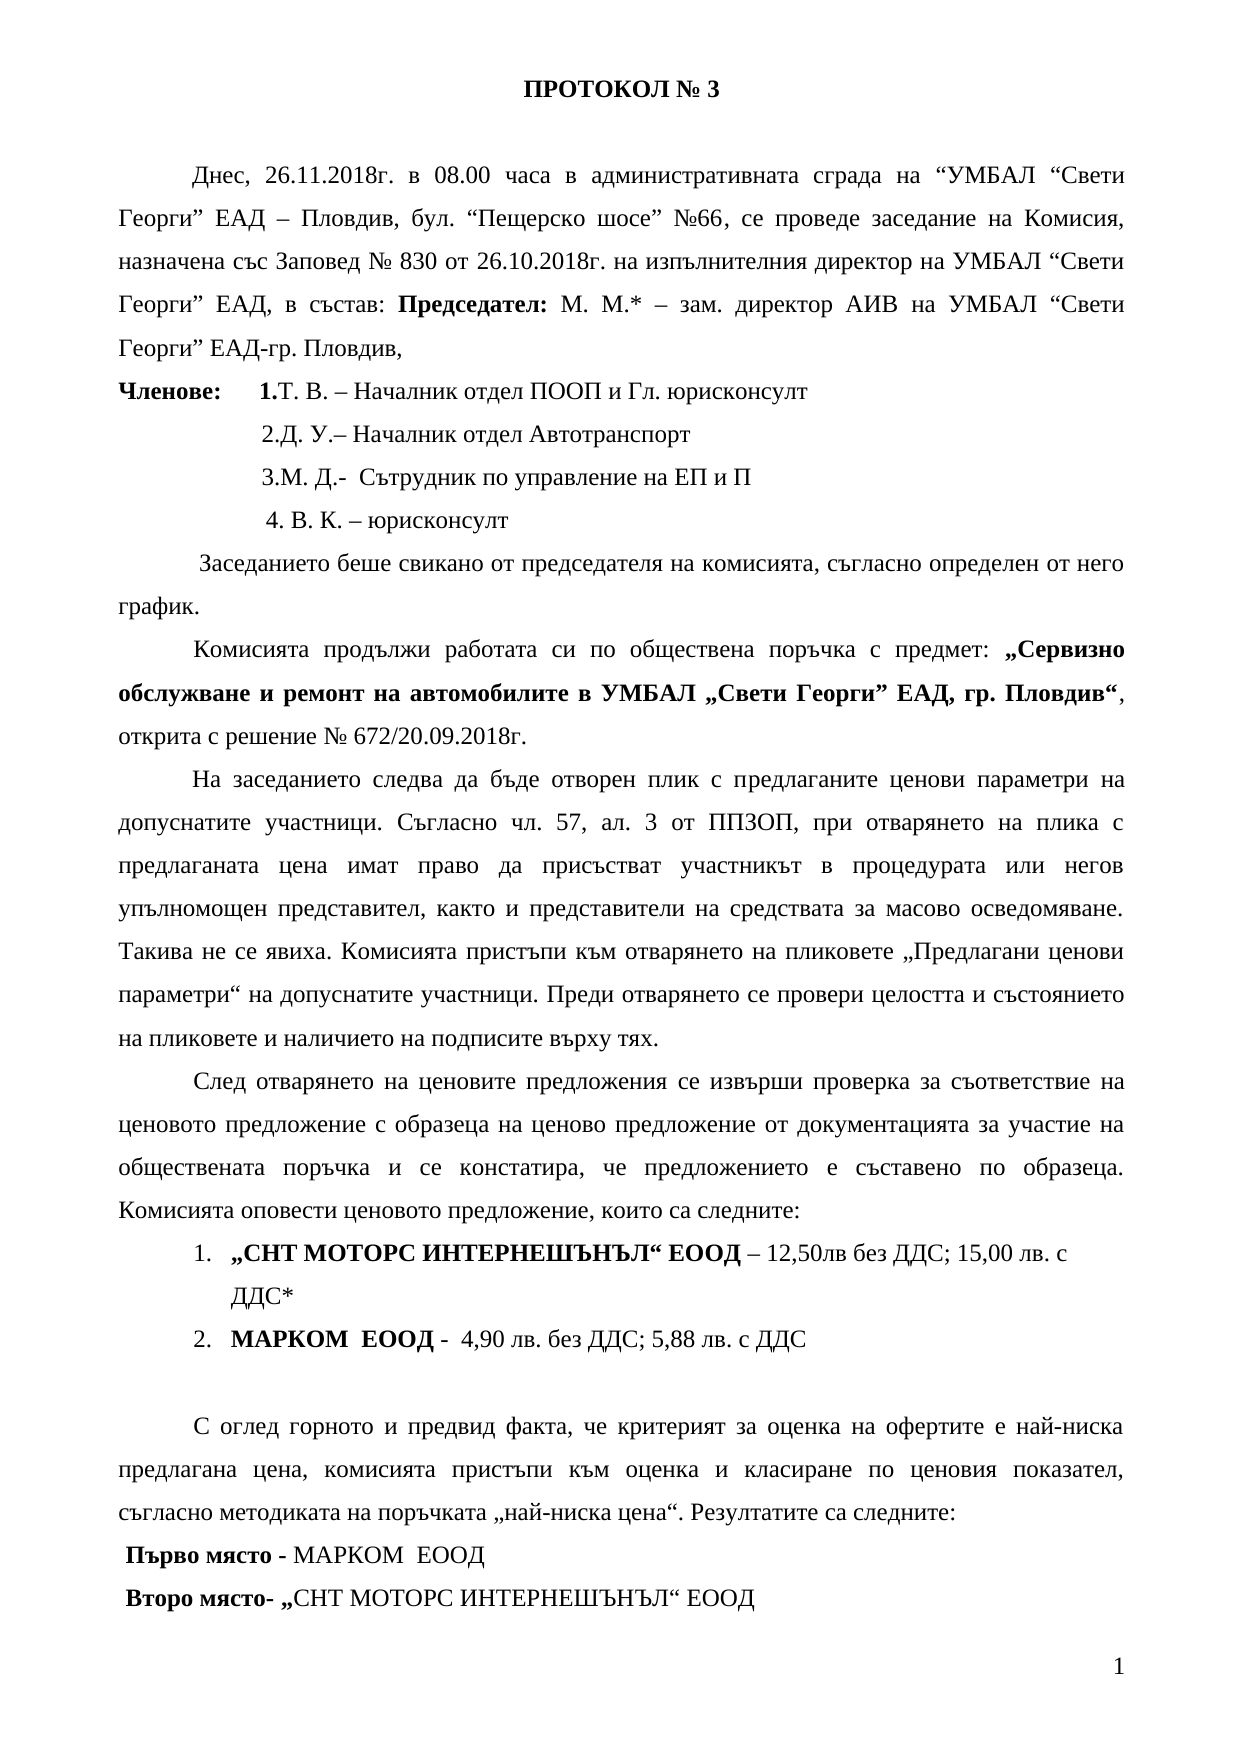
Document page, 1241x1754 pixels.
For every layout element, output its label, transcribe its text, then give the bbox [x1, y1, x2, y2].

list „СНТ МОТОРС ИНТЕРНЕШЪНЪЛ“ ЕООД – 12,50лв без ДДС; 15,00 лв. с ДДС* [193, 1238, 1125, 1310]
text ПРОТОКОЛ № 3 [118, 74, 1125, 103]
list МАРКОМ ЕООД - 4,90 лв. без ДДС; 5,88 лв. с ДДС [193, 1324, 1125, 1353]
text 2.Д. У.– Началник отдел Автотранспорт [261, 419, 1125, 448]
text 4. В. К. – юрисконсулт [118, 505, 1125, 534]
table_header Първо място - МАРКОМ ЕООД Второ място- „СНТ МОТОРС ИНТЕРНЕШЪНЪЛ“ ЕООД [118, 1540, 1107, 1626]
text На заседанието следва да бъде отворен плик с предлаганите ценови параметри на допуснатите участници. Съгласно чл. 57, ал. 3 от ППЗОП, при отварянето на плика с предлаганата цена имат право да присъстват участникът в процедурата или негов упълномощен представител, както и представители на средствата за масово осведомяване. Такива не се явиха. Комисията пристъпи към отварянето на пликовете „Предлагани ценови параметри“ на допуснатите участници. Преди отварянето се провери целостта и състоянието на пликовете и наличието на подписите върху тях. [118, 764, 1125, 1051]
text Заседанието беше свикано от председателя на комисията, съгласно определен от него график. [118, 548, 1125, 620]
text 3.М. Д.- Сътрудник по управление на ЕП и П [261, 462, 1125, 491]
text След отварянето на ценовите предложения се извърши проверка за съответствие на ценовото предложение с образеца на ценово предложение от документацията за участие на обществената поръчка и се констатира, че предложението е съставено по образеца. Комисията оповести ценовото предложение, които са следните: [118, 1066, 1125, 1224]
text Комисията продължи работата си по обществена поръчка с предмет: „Сервизно обслужване и ремонт на автомобилите в УМБАЛ „Свети Георги” ЕАД, гр. Пловдив“, открита с решение № 672/20.09.2018г. [118, 634, 1125, 749]
text С оглед горното и предвид факта, че критерият за оценка на офертите е най-ниска предлагана цена, комисията пристъпи към оценка и класиране по ценовия показател, съгласно методиката на поръчката „най-ниска цена“. Резултатите са следните: [118, 1411, 1125, 1526]
text Членове: 1.Т. В. – Началник отдел ПООП и Гл. юрисконсулт [118, 376, 1125, 404]
text Днес, 26.11.2018г. в 08.00 часа в административната сграда на “УМБАЛ “Свети Георги” ЕАД – Пловдив, бул. “Пещерско шосе” №66, се проведе заседание на Комисия, назначена със Заповед № 830 от 26.10.2018г. на изпълнителния директор на УМБАЛ “Свети Георги” ЕАД, в състав: Председател: М. М.* – зам. директор АИВ на УМБАЛ “Свети Георги” ЕАД-гр. Пловдив, [118, 160, 1125, 361]
